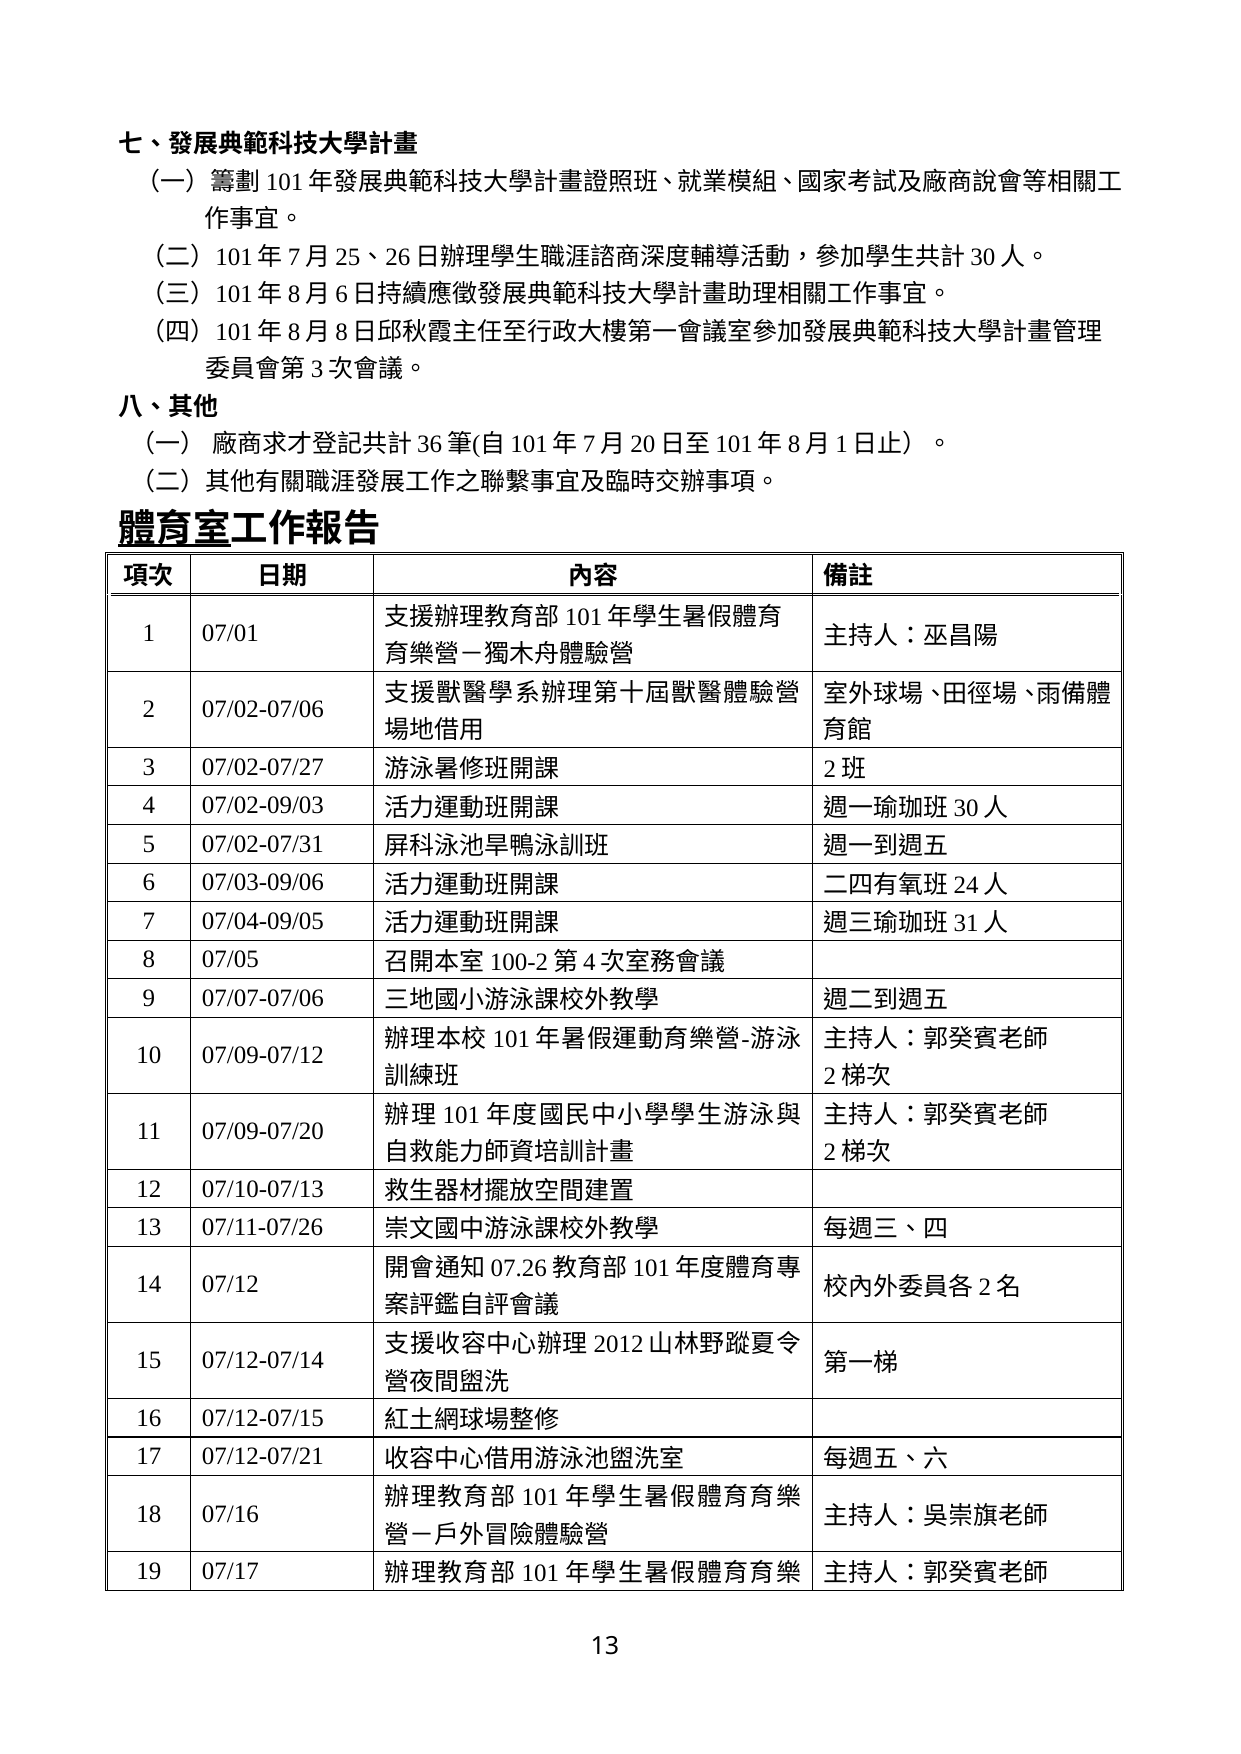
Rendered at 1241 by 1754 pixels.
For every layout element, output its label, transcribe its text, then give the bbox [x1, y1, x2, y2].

table_cell 07/02-07/31 [191, 825, 373, 862]
table_cell 19 [108, 1552, 190, 1589]
table_cell 07/12-07/15 [191, 1399, 373, 1436]
table_cell 07/12 [191, 1247, 373, 1322]
table_header 日期 [191, 555, 373, 593]
table_cell 支援收容中心辦理2012山林野蹤夏令營夜間盥洗 [374, 1323, 812, 1398]
table_cell 11 [108, 1094, 190, 1169]
table_cell 07/02-07/27 [191, 748, 373, 785]
table_cell 2 [108, 672, 190, 747]
table_cell 召開本室100-2第4次室務會議 [374, 941, 812, 978]
table_cell 第一梯 [813, 1323, 1121, 1398]
table_cell 二四有氧班24人 [813, 864, 1121, 901]
table_cell 07/11-07/26 [191, 1208, 373, 1246]
table_cell 12 [108, 1170, 190, 1207]
table_cell 室外球場、田徑場、雨備體育館 [813, 672, 1121, 747]
table_cell 07/12-07/21 [191, 1438, 373, 1475]
table_cell 3 [108, 748, 190, 785]
table_cell 校內外委員各2名 [813, 1247, 1121, 1322]
table_cell 17 [108, 1438, 190, 1475]
table_cell 07/02-07/06 [191, 672, 373, 747]
table_cell 8 [108, 941, 190, 978]
table_cell 每週三、四 [813, 1208, 1121, 1246]
table_cell 辦理101年度國民中小學學生游泳與自救能力師資培訓計畫 [374, 1094, 812, 1169]
table_cell 活力運動班開課 [374, 864, 812, 901]
table_cell 15 [108, 1323, 190, 1398]
table_cell 5 [108, 825, 190, 862]
table_cell 16 [108, 1399, 190, 1436]
table_cell 週一到週五 [813, 825, 1121, 862]
text 八、其他 [118, 385, 1122, 423]
text （一）籌劃101年發展典範科技大學計畫證照班、就業模組、國家考試及廠商說會等相關工作事宜。 [129, 160, 1122, 235]
table_cell 屏科泳池旱鴨泳訓班 [374, 825, 812, 862]
table_cell 07/02-09/03 [191, 786, 373, 824]
table_cell 活力運動班開課 [374, 786, 812, 824]
table_cell 1 [108, 593, 190, 671]
table_cell 6 [108, 864, 190, 901]
table_cell 開會通知07.26教育部101年度體育專案評鑑自評會議 [374, 1247, 812, 1322]
table_cell 07/10-07/13 [191, 1170, 373, 1207]
table_cell 07/09-07/12 [191, 1018, 373, 1093]
table_cell 崇文國中游泳課校外教學 [374, 1208, 812, 1246]
text （三）101年8月6日持續應徵發展典範科技大學計畫助理相關工作事宜。 [140, 273, 1122, 310]
table_cell 07/01 [191, 596, 373, 671]
table_cell 07/07-07/06 [191, 979, 373, 1017]
table_cell 支援辦理教育部101年學生暑假體育育樂營－獨木舟體驗營 [374, 596, 812, 671]
table_cell 9 [108, 979, 190, 1017]
table_cell 週二到週五 [813, 979, 1121, 1017]
table_cell 10 [108, 1018, 190, 1093]
table_cell 14 [108, 1247, 190, 1322]
table_cell [813, 1399, 1121, 1436]
table_cell 救生器材擺放空間建置 [374, 1170, 812, 1207]
table_cell 每週五、六 [813, 1438, 1121, 1475]
table_cell 辦理教育部101年學生暑假體育育樂營－戶外冒險體驗營 [374, 1476, 812, 1551]
table_cell 收容中心借用游泳池盥洗室 [374, 1438, 812, 1475]
table_cell 主持人：郭癸賓老師 [813, 1552, 1121, 1589]
text （四）101年8月8日邱秋霞主任至行政大樓第一會議室參加發展典範科技大學計畫管理委員會第3次會議。 [140, 310, 1122, 385]
table_cell 游泳暑修班開課 [374, 748, 812, 785]
text 體育室工作報告 [118, 498, 1122, 552]
table_cell [813, 1170, 1121, 1207]
table_header 備註 [813, 555, 1121, 593]
table_cell 07/04-09/05 [191, 902, 373, 939]
table_cell 三地國小游泳課校外教學 [374, 979, 812, 1017]
table_cell 07/17 [191, 1552, 373, 1589]
table_cell 辦理本校101年暑假運動育樂營-游泳訓練班 [374, 1018, 812, 1093]
table_cell 07/09-07/20 [191, 1094, 373, 1169]
table_cell 主持人：郭癸賓老師 2梯次 [813, 1094, 1121, 1169]
text 七、發展典範科技大學計畫 [118, 123, 1122, 160]
table_cell 主持人：巫昌陽 [813, 593, 1121, 671]
table_cell 07/16 [191, 1476, 373, 1551]
table_cell 07/05 [191, 941, 373, 978]
table_cell 活力運動班開課 [374, 902, 812, 939]
table_cell 支援獸醫學系辦理第十屆獸醫體驗營場地借用 [374, 672, 812, 747]
table_cell 週三瑜珈班31人 [813, 902, 1121, 939]
table_header 內容 [374, 555, 812, 593]
text （二）其他有關職涯發展工作之聯繫事宜及臨時交辦事項。 [118, 460, 1122, 498]
table_cell 週一瑜珈班30人 [813, 786, 1121, 824]
table_cell 主持人：吳崇旗老師 [813, 1476, 1121, 1551]
table_cell 2班 [813, 748, 1121, 785]
table_cell 辦理教育部101年學生暑假體育育樂 [374, 1552, 812, 1589]
table_cell 7 [108, 902, 190, 939]
table_cell 4 [108, 786, 190, 824]
table_cell 07/12-07/14 [191, 1323, 373, 1398]
table_cell [813, 941, 1121, 978]
table_cell 紅土網球場整修 [374, 1399, 812, 1436]
table_cell 07/03-09/06 [191, 864, 373, 901]
table_cell 主持人：郭癸賓老師 2梯次 [813, 1018, 1121, 1093]
text （二）101年7月25、26日辦理學生職涯諮商深度輔導活動，參加學生共計30人。 [140, 235, 1122, 273]
table_cell 13 [108, 1208, 190, 1246]
table_header 項次 [108, 555, 190, 593]
text （一） 廠商求才登記共計36筆(自101年7月20日至101年8月1日止）。 [118, 423, 1122, 460]
table_cell 18 [108, 1476, 190, 1551]
